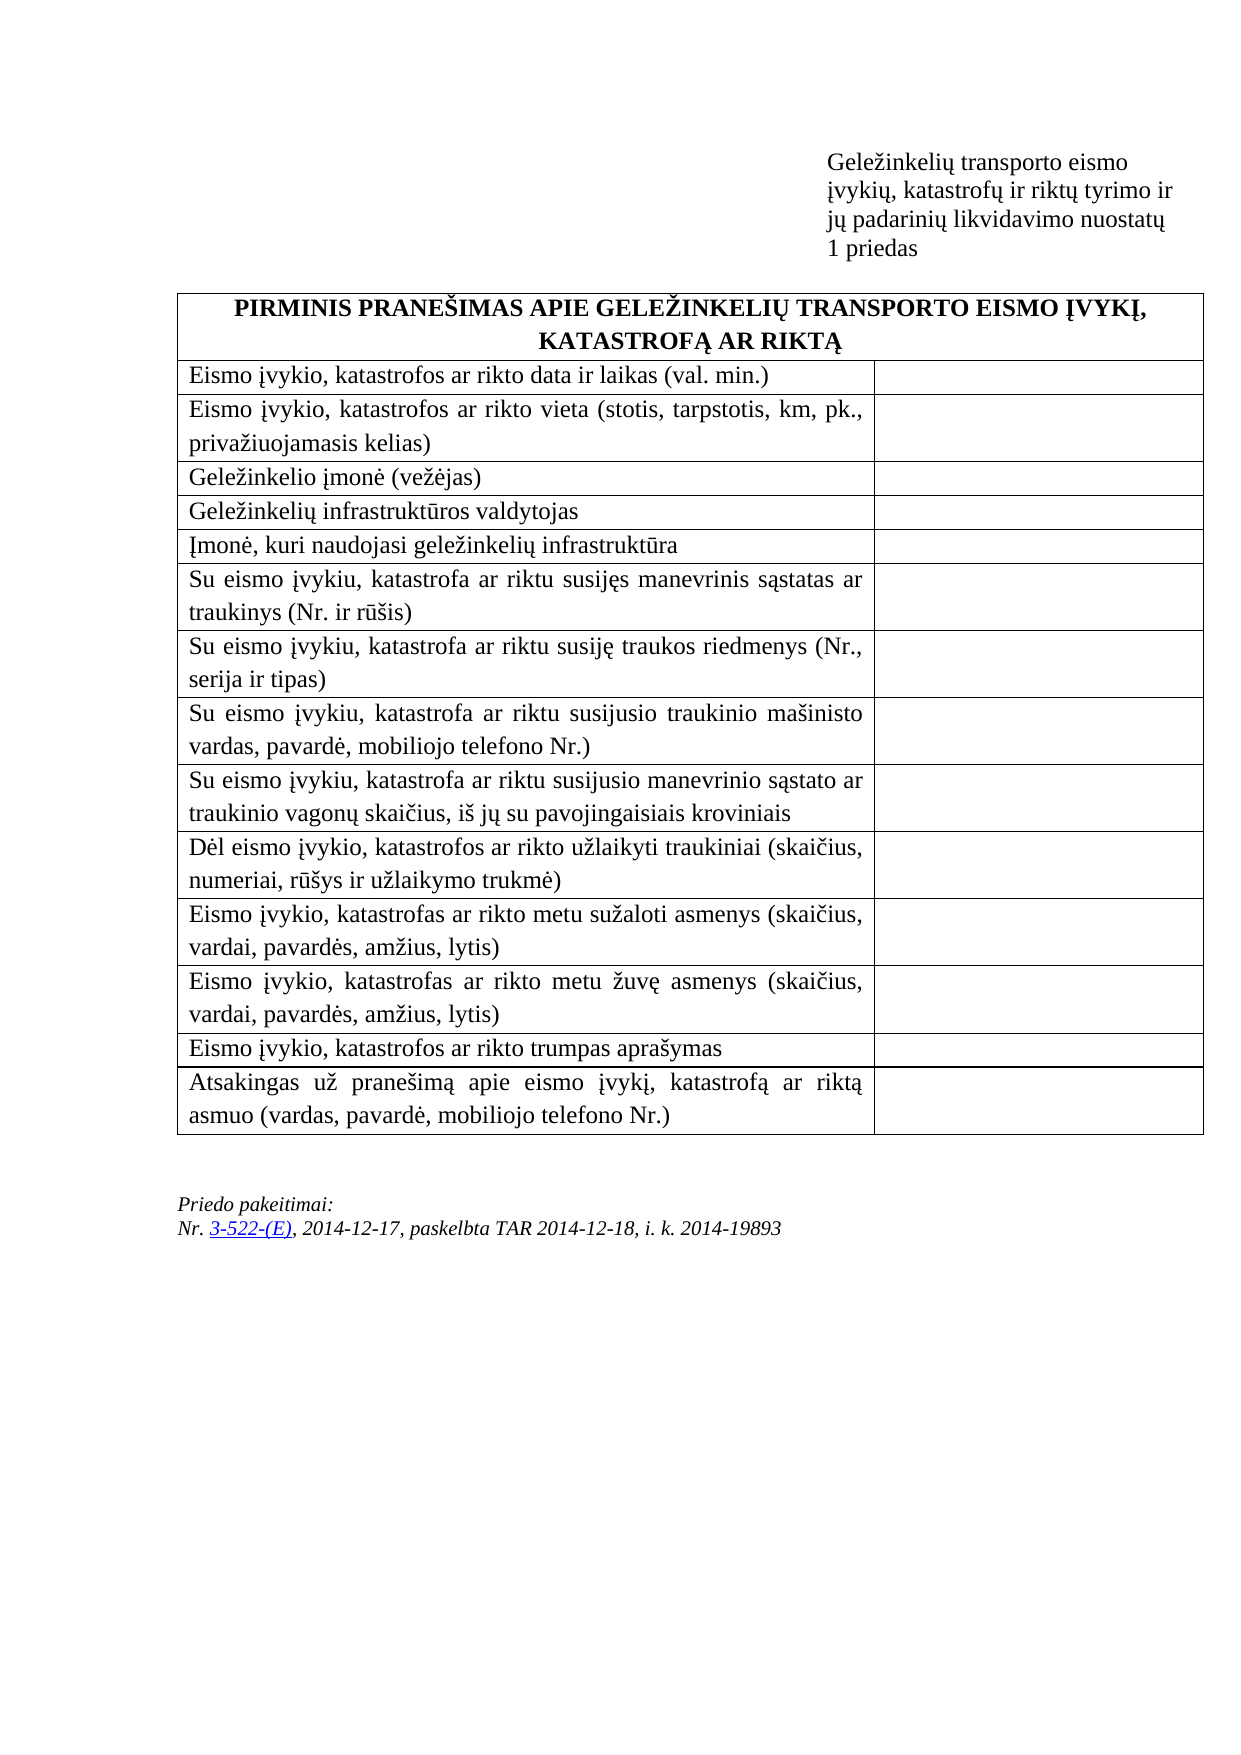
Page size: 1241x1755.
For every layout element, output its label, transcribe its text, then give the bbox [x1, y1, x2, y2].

table_cell Įmonė, kuri naudojasi geležinkelių infrastruktūra [178, 530, 874, 563]
table_cell [875, 1068, 1203, 1133]
table_cell [875, 832, 1203, 898]
table_cell [875, 530, 1203, 563]
table_cell [875, 765, 1203, 831]
table_cell [875, 698, 1203, 764]
table_cell [875, 496, 1203, 529]
table_cell Su eismo įvykiu, katastrofa ar riktu susijęs manevrinis sąstatas ar traukinys (Nr. ir rūšis) [178, 564, 874, 630]
table_cell [875, 462, 1203, 495]
text Priedo pakeitimai: [177, 1192, 1181, 1216]
table_cell Geležinkelio įmonė (vežėjas) [178, 462, 874, 495]
table_cell Eismo įvykio, katastrofos ar rikto trumpas aprašymas [178, 1034, 874, 1066]
table_cell Su eismo įvykiu, katastrofa ar riktu susijusio traukinio mašinisto vardas, pavardė, mobiliojo telefono Nr.) [178, 698, 874, 764]
table_cell [875, 631, 1203, 697]
table_cell Dėl eismo įvykio, katastrofos ar rikto užlaikyti traukiniai (skaičius, numeriai, rūšys ir užlaikymo trukmė) [178, 832, 874, 898]
table_cell Su eismo įvykiu, katastrofa ar riktu susijusio manevrinio sąstato ar traukinio vagonų skaičius, iš jų su pavojingaisiais kroviniais [178, 765, 874, 831]
table_cell [875, 966, 1203, 1032]
table_cell [875, 1034, 1203, 1066]
table_cell Atsakingas už pranešimą apie eismo įvykį, katastrofą ar riktą asmuo (vardas, pavardė, mobiliojo telefono Nr.) [178, 1068, 874, 1133]
table_cell Geležinkelių infrastruktūros valdytojas [178, 496, 874, 529]
text Geležinkelių transporto eismo įvykių, katastrofų ir riktų tyrimo ir jų padarinių likvidavimo nuostatų [827, 147, 1181, 233]
table_header PIRMINIS PRANEŠIMAS APIE GELEŽINKELIŲ TRANSPORTO EISMO ĮVYKĮ, KATASTROFĄ AR RIKTĄ [178, 294, 1203, 359]
table_cell Su eismo įvykiu, katastrofa ar riktu susiję traukos riedmenys (Nr., serija ir tipas) [178, 631, 874, 697]
table_cell [875, 361, 1203, 393]
table_cell Eismo įvykio, katastrofas ar rikto metu žuvę asmenys (skaičius, vardai, pavardės, amžius, lytis) [178, 966, 874, 1032]
table_cell Eismo įvykio, katastrofos ar rikto data ir laikas (val. min.) [178, 361, 874, 393]
table_cell [875, 395, 1203, 461]
table_cell [875, 564, 1203, 630]
text 1 priedas [827, 233, 1181, 262]
table_cell Eismo įvykio, katastrofas ar rikto metu sužaloti asmenys (skaičius, vardai, pavardės, amžius, lytis) [178, 899, 874, 965]
table_cell Eismo įvykio, katastrofos ar rikto vieta (stotis, tarpstotis, km, pk., privažiuojamasis kelias) [178, 395, 874, 461]
text Nr. 3-522-(E), 2014-12-17, paskelbta TAR 2014-12-18, i. k. 2014-19893 [177, 1216, 1181, 1240]
table_cell [875, 899, 1203, 965]
